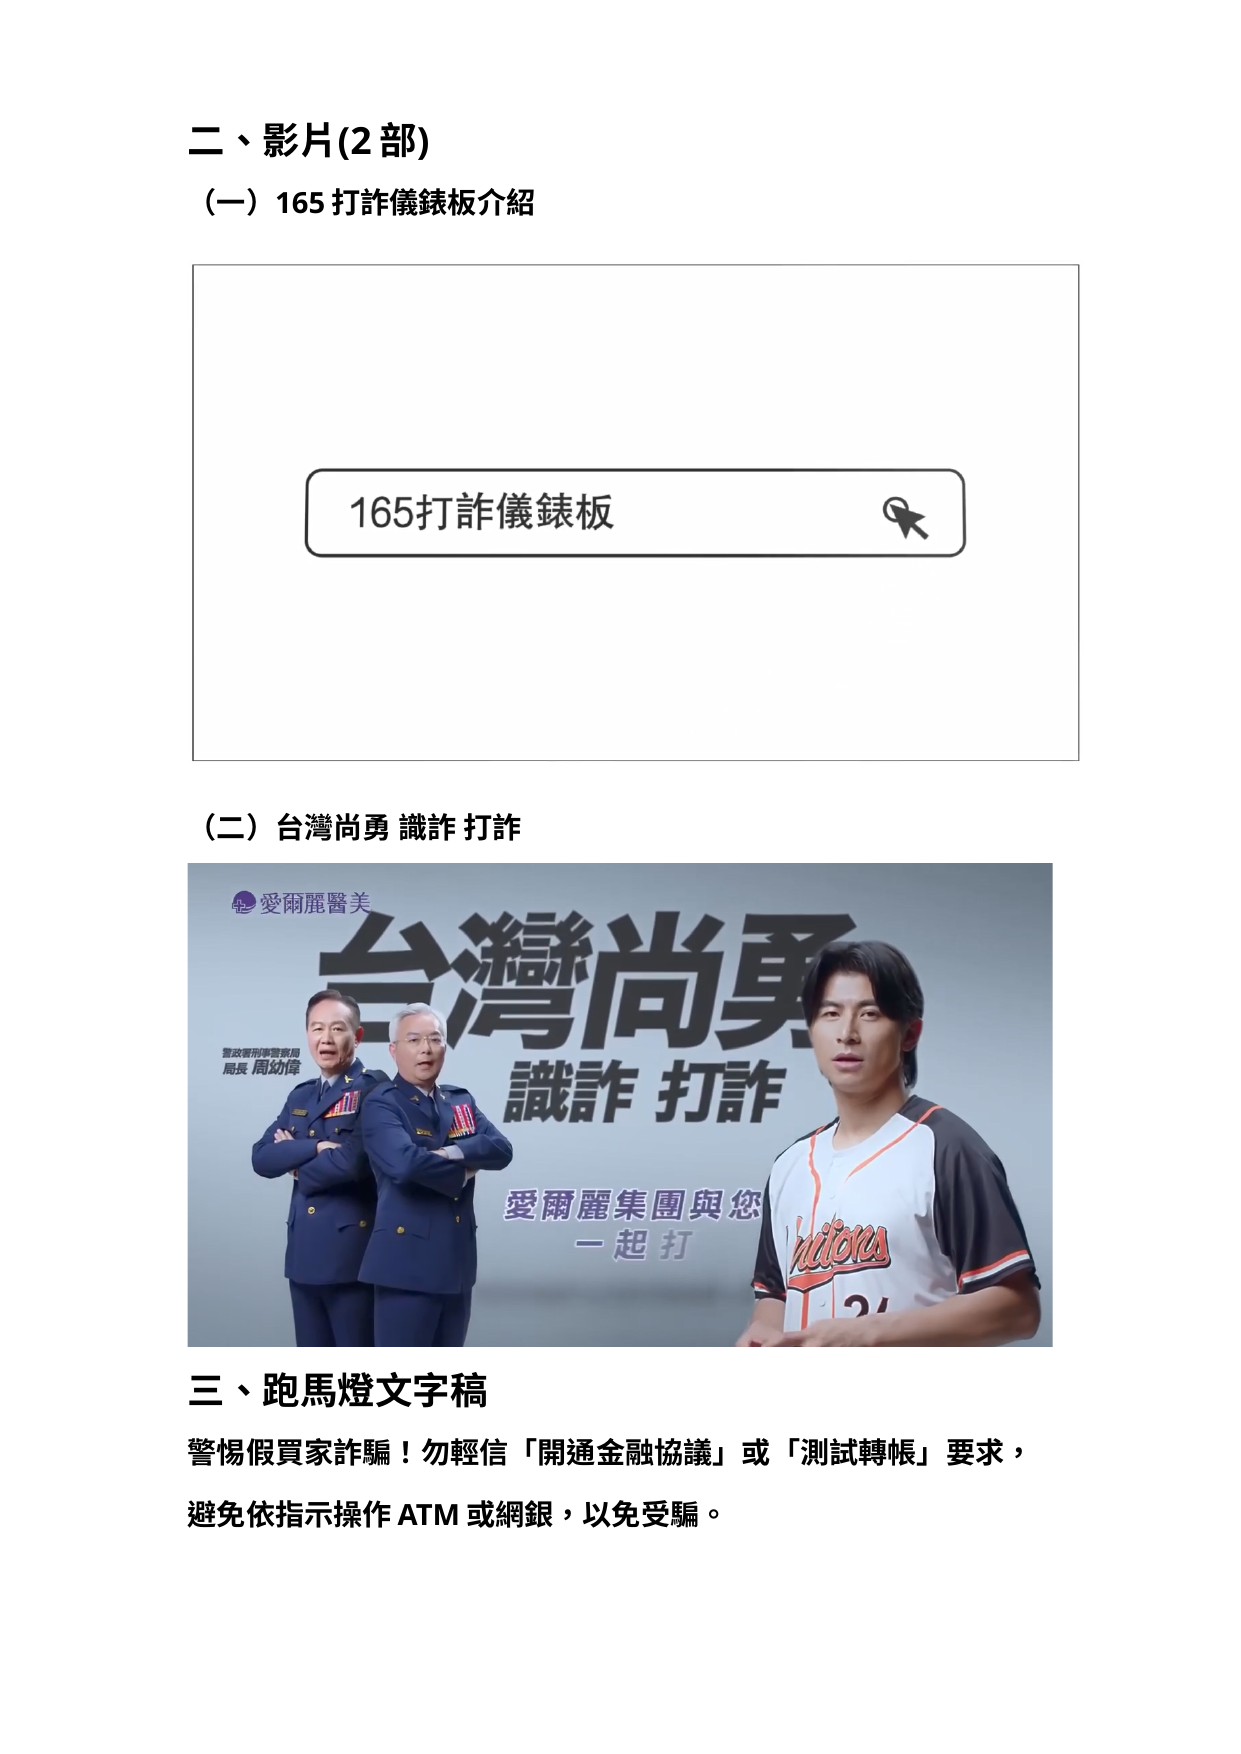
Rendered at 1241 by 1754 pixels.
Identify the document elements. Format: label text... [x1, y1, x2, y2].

text 警惕假買家詐騙！勿輕信「開通金融協議」或「測試轉帳」要求，避免依指示操作ATM或網銀，以免受騙。 [187, 1409, 1053, 1534]
text 三、跑馬燈文字稿 [187, 1347, 1053, 1409]
text （二）台灣尚勇 識詐 打詐 [187, 784, 1053, 846]
text （一）165打詐儀錶板介紹 [187, 159, 1053, 221]
text 二、影片(2部) [187, 96, 1053, 159]
